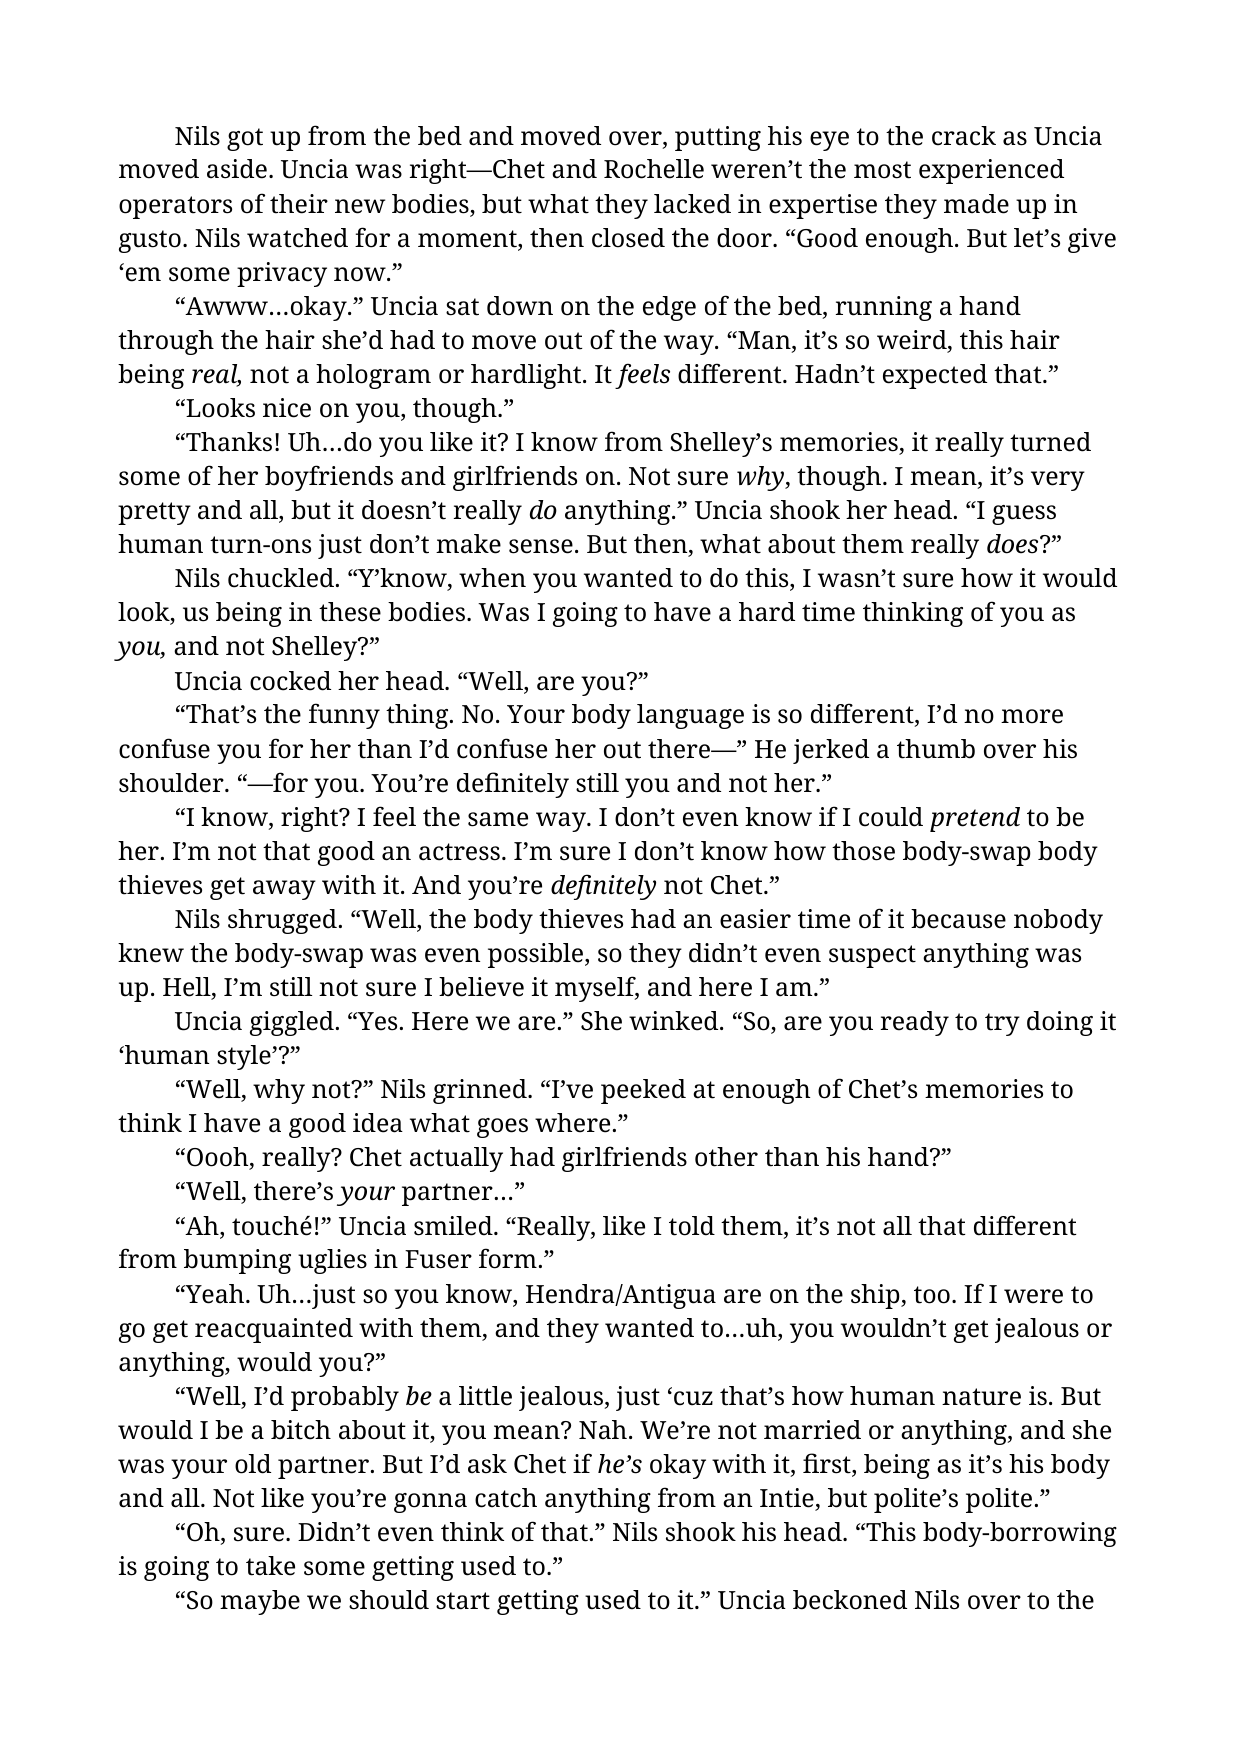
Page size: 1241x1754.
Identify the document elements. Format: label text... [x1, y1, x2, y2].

text Uncia giggled. “Yes. Here we are.” She winked. “So, are you ready to try doing it ‘human style’?” [118, 1004, 1122, 1072]
text “Thanks! Uh…do you like it? I know from Shelley’s memories, it really turned some of her boyfriends and girlfriends on. Not sure why, though. I mean, it’s very pretty and all, but it doesn’t really do anything.” Uncia shook her head. “I guess human turn-ons just don’t make sense. But then, what about them really does?” [118, 425, 1122, 561]
text “Looks nice on you, though.” [118, 391, 1122, 425]
text “I know, right? I feel the same way. I don’t even know if I could pretend to be her. I’m not that good an actress. I’m sure I don’t know how those body-swap body thieves get away with it. And you’re definitely not Chet.” [118, 799, 1122, 902]
text Nils got up from the bed and moved over, putting his eye to the crack as Uncia moved aside. Uncia was right—Chet and Rochelle weren’t the most experienced operators of their new bodies, but what they lacked in expertise they made up in gusto. Nils watched for a moment, then closed the door. “Good enough. But let’s give ‘em some privacy now.” [118, 118, 1122, 288]
text “So maybe we should start getting used to it.” Uncia beckoned Nils over to the [118, 1583, 1122, 1617]
text “Well, I’d probably be a little jealous, just ‘cuz that’s how human nature is. But would I be a bitch about it, you mean? Nah. We’re not married or anything, and she was your old partner. But I’d ask Chet if he’s okay with it, first, being as it’s his body and all. Not like you’re gonna catch anything from an Intie, but polite’s polite.” [118, 1378, 1122, 1515]
text “Well, there’s your partner…” [118, 1174, 1122, 1208]
text “Yeah. Uh…just so you know, Hendra/Antigua are on the ship, too. If I were to go get reacquainted with them, and they wanted to…uh, you wouldn’t get jealous or anything, would you?” [118, 1276, 1122, 1378]
text Uncia cocked her head. “Well, are you?” [118, 663, 1122, 697]
text “Well, why not?” Nils grinned. “I’ve peeked at enough of Chet’s memories to think I have a good idea what goes where.” [118, 1072, 1122, 1140]
text “Awww…okay.” Uncia sat down on the edge of the bed, running a hand through the hair she’d had to move out of the way. “Man, it’s so weird, this hair being real, not a hologram or hardlight. It feels different. Hadn’t expected that.” [118, 288, 1122, 391]
text Nils shrugged. “Well, the body thieves had an easier time of it because nobody knew the body-swap was even possible, so they didn’t even suspect anything was up. Hell, I’m still not sure I believe it myself, and here I am.” [118, 902, 1122, 1004]
text “Oh, sure. Didn’t even think of that.” Nils shook his head. “This body-borrowing is going to take some getting used to.” [118, 1515, 1122, 1583]
text “Oooh, really? Chet actually had girlfriends other than his hand?” [118, 1140, 1122, 1174]
text Nils chuckled. “Y’know, when you wanted to do this, I wasn’t sure how it would look, us being in these bodies. Was I going to have a hard time thinking of you as you, and not Shelley?” [118, 561, 1122, 663]
text “Ah, touché!” Uncia smiled. “Really, like I told them, it’s not all that different from bumping uglies in Fuser form.” [118, 1208, 1122, 1276]
text “That’s the funny thing. No. Your body language is so different, I’d no more confuse you for her than I’d confuse her out there—” He jerked a thumb over his shoulder. “—for you. You’re definitely still you and not her.” [118, 697, 1122, 799]
